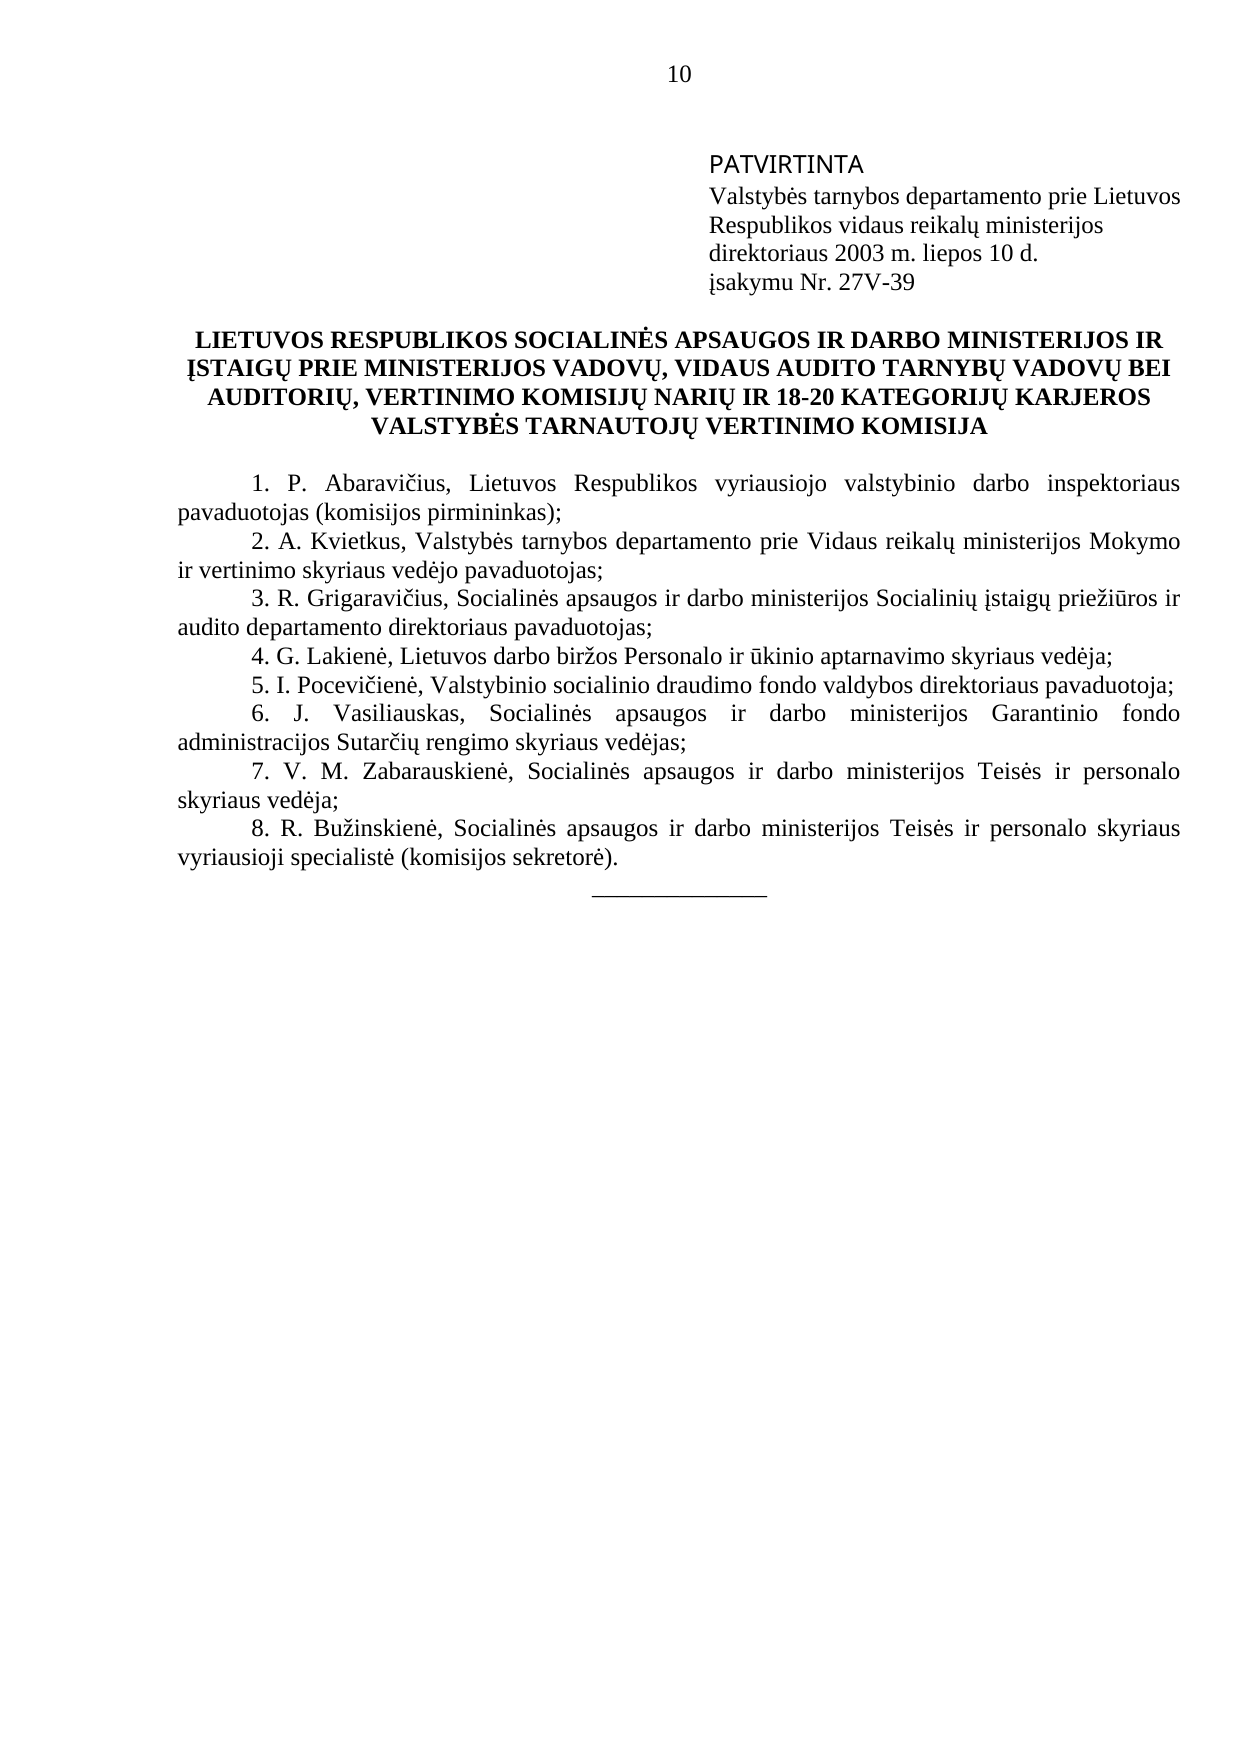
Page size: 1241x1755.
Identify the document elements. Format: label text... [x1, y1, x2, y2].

text 7. V. M. Zabarauskienė, Socialinės apsaugos ir darbo ministerijos Teisės ir personalo skyriaus vedėja; [177, 756, 1181, 813]
text direktoriaus 2003 m. liepos 10 d. [177, 238, 1181, 267]
text Respublikos vidaus reikalų ministerijos [177, 210, 1181, 238]
text 1. P. Abaravičius, Lietuvos Respublikos vyriausiojo valstybinio darbo inspektoriaus pavaduotojas (komisijos pirmininkas); [177, 468, 1181, 526]
text 6. J. Vasiliauskas, Socialinės apsaugos ir darbo ministerijos Garantinio fondo administracijos Sutarčių rengimo skyriaus vedėjas; [177, 698, 1181, 756]
text 8. R. Bužinskienė, Socialinės apsaugos ir darbo ministerijos Teisės ir personalo skyriaus vyriausioji specialistė (komisijos sekretorė). [177, 813, 1181, 871]
text 5. I. Pocevičienė, Valstybinio socialinio draudimo fondo valdybos direktoriaus pavaduotoja; [177, 670, 1181, 698]
text lietuvos respublikos Socialinės apsaugos ir darbo ministerijos ir įstaigų prie ministerijos vadovų, vidaus audito tarnybų vadovų BEI AUDITORIŲ, vertinimo komisijų narių ir 18-20 kategorijų karjeros valstybės tarnautojų vertinimo komisija [177, 325, 1181, 440]
text 4. G. Lakienė, Lietuvos darbo biržos Personalo ir ūkinio aptarnavimo skyriaus vedėja; [177, 641, 1181, 670]
text 3. R. Grigaravičius, Socialinės apsaugos ir darbo ministerijos Socialinių įstaigų priežiūros ir audito departamento direktoriaus pavaduotojas; [177, 583, 1181, 641]
text įsakymu Nr. 27V-39 [177, 267, 1181, 296]
text 2. A. Kvietkus, Valstybės tarnybos departamento prie Vidaus reikalų ministerijos Mokymo ir vertinimo skyriaus vedėjo pavaduotojas; [177, 526, 1181, 583]
text Valstybės tarnybos departamento prie Lietuvos [177, 181, 1181, 210]
text PATVIRTINTA [177, 147, 1181, 181]
text ______________ [177, 871, 1181, 900]
